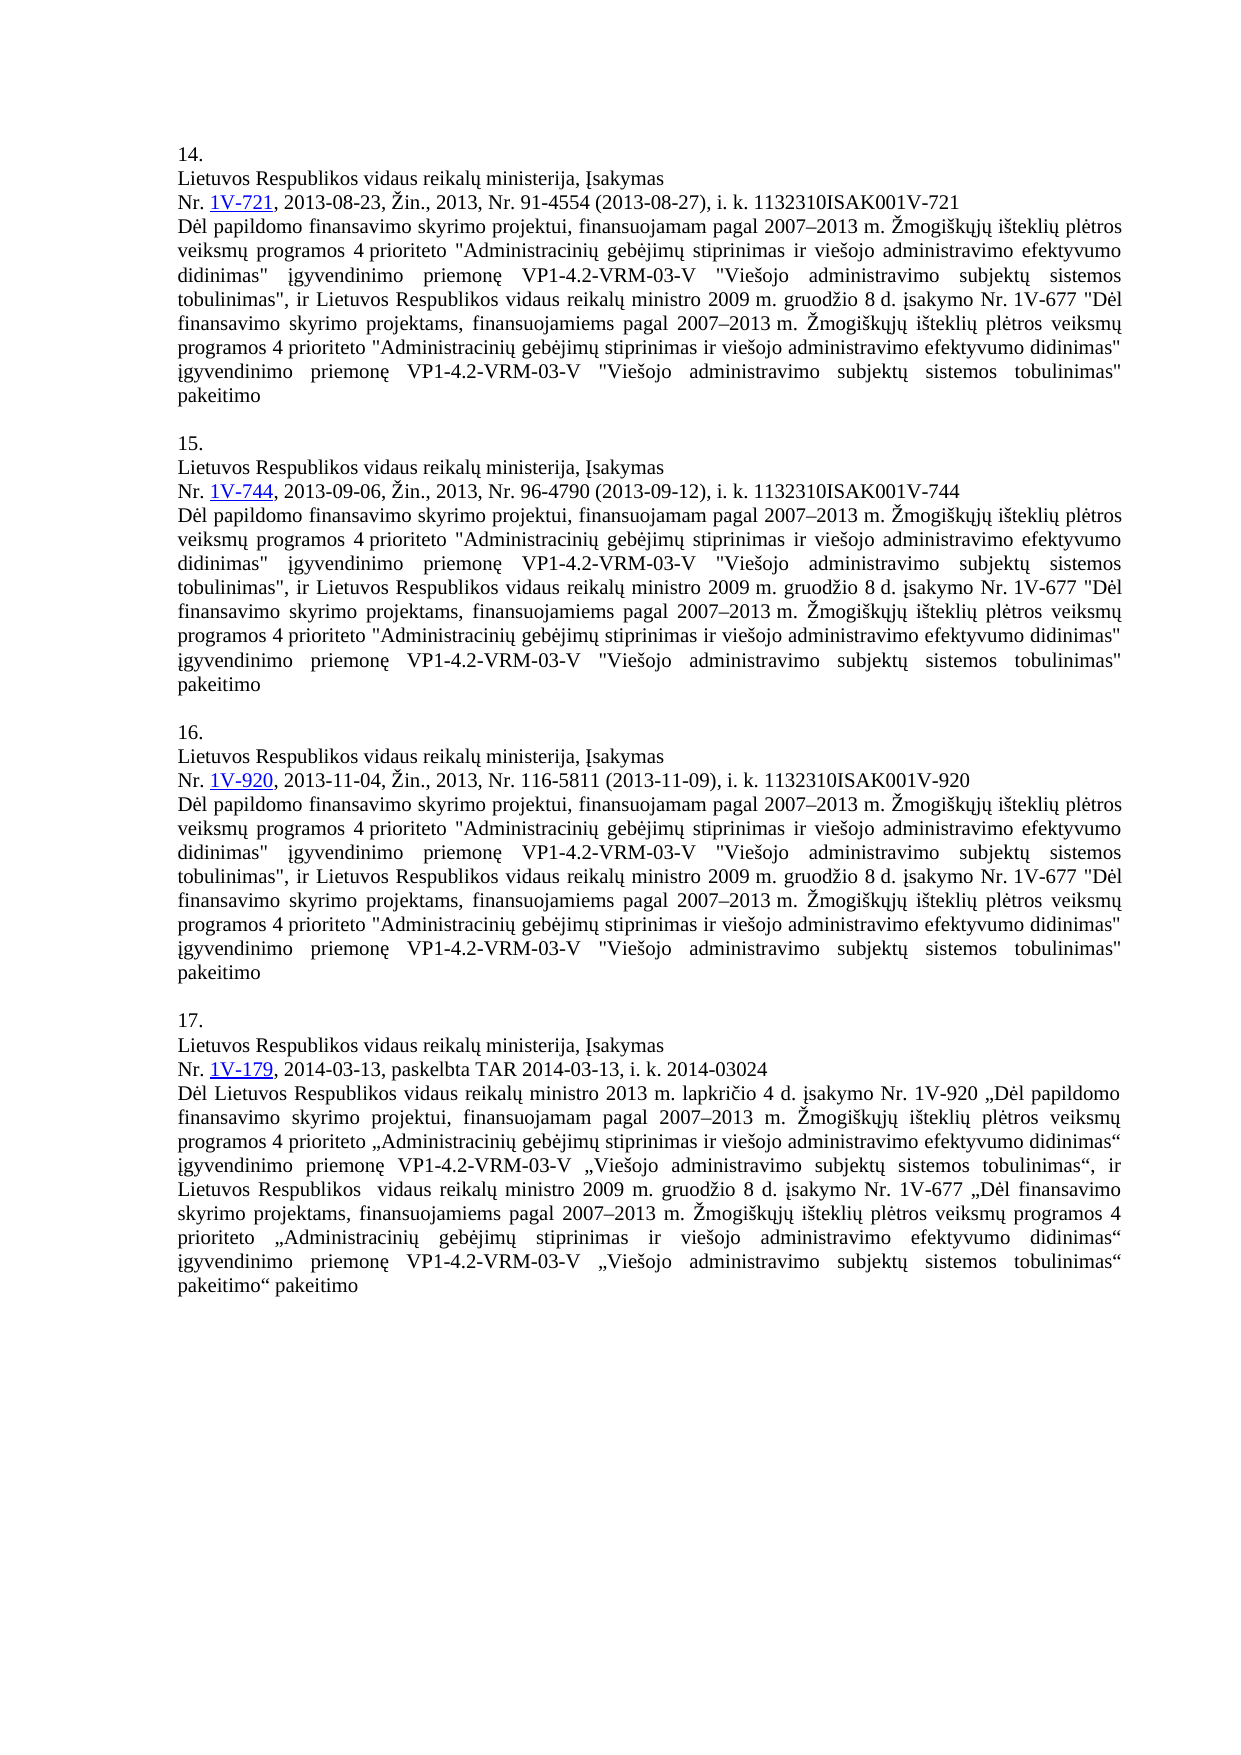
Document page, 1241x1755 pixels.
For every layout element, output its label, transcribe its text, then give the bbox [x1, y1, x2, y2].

text 14. [177, 142, 1122, 166]
text Dėl Lietuvos Respublikos vidaus reikalų ministro 2013 m. lapkričio 4 d. įsakymo Nr. 1V-920 „Dėl papildomo finansavimo skyrimo projektui, finansuojamam pagal 2007–2013 m. Žmogiškųjų išteklių plėtros veiksmų programos 4 prioriteto „Administracinių gebėjimų stiprinimas ir viešojo administravimo efektyvumo didinimas“ įgyvendinimo priemonę VP1-4.2-VRM-03-V „Viešojo administravimo subjektų sistemos tobulinimas“, ir Lietuvos Respublikos vidaus reikalų ministro 2009 m. gruodžio 8 d. įsakymo Nr. 1V-677 „Dėl finansavimo skyrimo projektams, finansuojamiems pagal 2007–2013 m. Žmogiškųjų išteklių plėtros veiksmų programos 4 prioriteto „Administracinių gebėjimų stiprinimas ir viešojo administravimo efektyvumo didinimas“ įgyvendinimo priemonę VP1-4.2-VRM-03-V „Viešojo administravimo subjektų sistemos tobulinimas“ pakeitimo“ pakeitimo [177, 1081, 1122, 1297]
text Nr. 1V-744, 2013-09-06, Žin., 2013, Nr. 96-4790 (2013-09-12), i. k. 1132310ISAK001V-744 [177, 479, 1122, 503]
text Dėl papildomo finansavimo skyrimo projektui, finansuojamam pagal 2007–2013 m. Žmogiškųjų išteklių plėtros veiksmų programos 4 prioriteto "Administracinių gebėjimų stiprinimas ir viešojo administravimo efektyvumo didinimas" įgyvendinimo priemonę VP1-4.2-VRM-03-V "Viešojo administravimo subjektų sistemos tobulinimas", ir Lietuvos Respublikos vidaus reikalų ministro 2009 m. gruodžio 8 d. įsakymo Nr. 1V-677 "Dėl finansavimo skyrimo projektams, finansuojamiems pagal 2007–2013 m. Žmogiškųjų išteklių plėtros veiksmų programos 4 prioriteto "Administracinių gebėjimų stiprinimas ir viešojo administravimo efektyvumo didinimas" įgyvendinimo priemonę VP1-4.2-VRM-03-V "Viešojo administravimo subjektų sistemos tobulinimas" pakeitimo [177, 214, 1122, 407]
text Nr. 1V-179, 2014-03-13, paskelbta TAR 2014-03-13, i. k. 2014-03024 [177, 1057, 1122, 1081]
text Lietuvos Respublikos vidaus reikalų ministerija, Įsakymas [177, 1032, 1122, 1057]
text Dėl papildomo finansavimo skyrimo projektui, finansuojamam pagal 2007–2013 m. Žmogiškųjų išteklių plėtros veiksmų programos 4 prioriteto "Administracinių gebėjimų stiprinimas ir viešojo administravimo efektyvumo didinimas" įgyvendinimo priemonę VP1-4.2-VRM-03-V "Viešojo administravimo subjektų sistemos tobulinimas", ir Lietuvos Respublikos vidaus reikalų ministro 2009 m. gruodžio 8 d. įsakymo Nr. 1V-677 "Dėl finansavimo skyrimo projektams, finansuojamiems pagal 2007–2013 m. Žmogiškųjų išteklių plėtros veiksmų programos 4 prioriteto "Administracinių gebėjimų stiprinimas ir viešojo administravimo efektyvumo didinimas" įgyvendinimo priemonę VP1-4.2-VRM-03-V "Viešojo administravimo subjektų sistemos tobulinimas" pakeitimo [177, 792, 1122, 984]
text Lietuvos Respublikos vidaus reikalų ministerija, Įsakymas [177, 166, 1122, 190]
text Dėl papildomo finansavimo skyrimo projektui, finansuojamam pagal 2007–2013 m. Žmogiškųjų išteklių plėtros veiksmų programos 4 prioriteto "Administracinių gebėjimų stiprinimas ir viešojo administravimo efektyvumo didinimas" įgyvendinimo priemonę VP1-4.2-VRM-03-V "Viešojo administravimo subjektų sistemos tobulinimas", ir Lietuvos Respublikos vidaus reikalų ministro 2009 m. gruodžio 8 d. įsakymo Nr. 1V-677 "Dėl finansavimo skyrimo projektams, finansuojamiems pagal 2007–2013 m. Žmogiškųjų išteklių plėtros veiksmų programos 4 prioriteto "Administracinių gebėjimų stiprinimas ir viešojo administravimo efektyvumo didinimas" įgyvendinimo priemonę VP1-4.2-VRM-03-V "Viešojo administravimo subjektų sistemos tobulinimas" pakeitimo [177, 503, 1122, 696]
text Lietuvos Respublikos vidaus reikalų ministerija, Įsakymas [177, 455, 1122, 479]
text Nr. 1V-721, 2013-08-23, Žin., 2013, Nr. 91-4554 (2013-08-27), i. k. 1132310ISAK001V-721 [177, 190, 1122, 214]
text 16. [177, 720, 1122, 744]
text 15. [177, 431, 1122, 455]
text Nr. 1V-920, 2013-11-04, Žin., 2013, Nr. 116-5811 (2013-11-09), i. k. 1132310ISAK001V-920 [177, 768, 1122, 792]
text Lietuvos Respublikos vidaus reikalų ministerija, Įsakymas [177, 744, 1122, 768]
text 17. [177, 1008, 1122, 1032]
